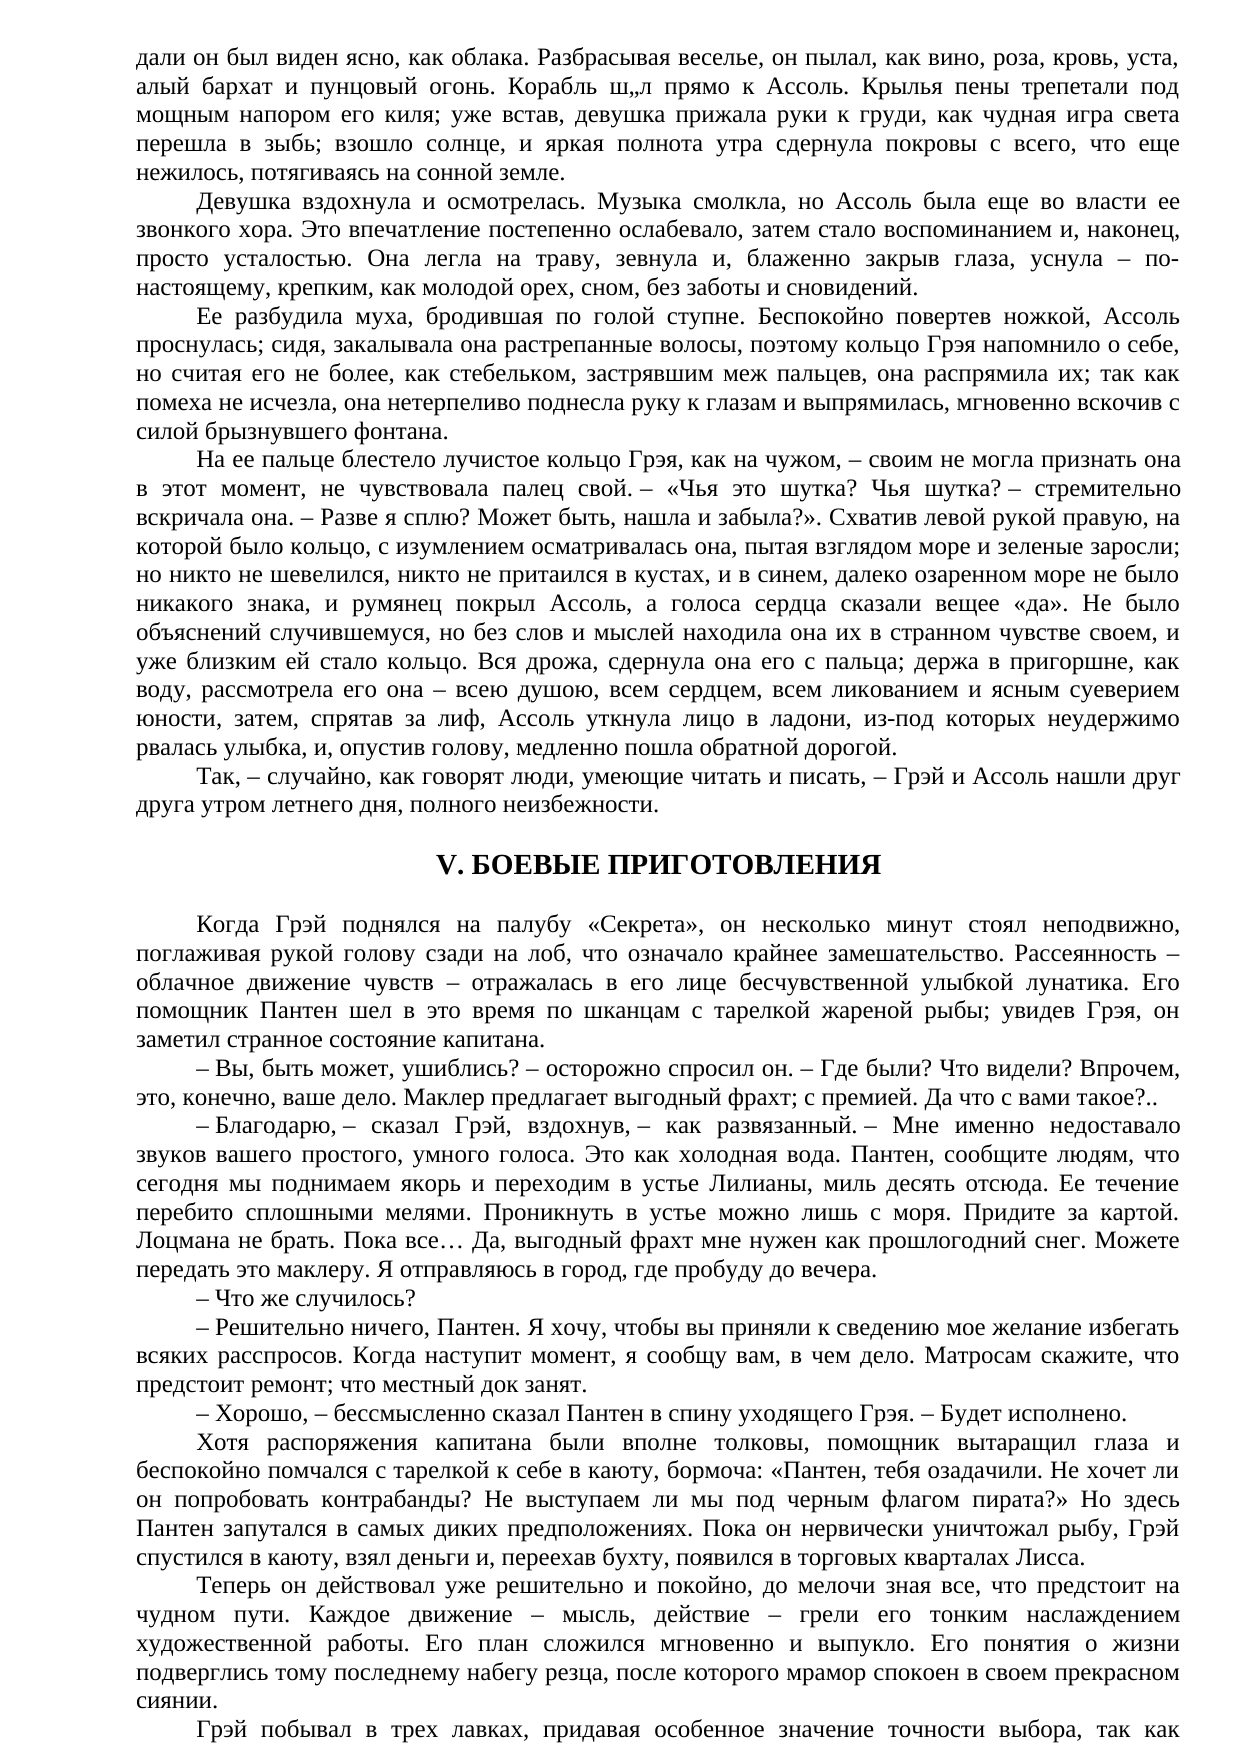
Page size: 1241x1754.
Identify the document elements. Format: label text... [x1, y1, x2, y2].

text дали он был виден ясно, как облака. Разбрасывая веселье, он пылал, как вино, роза, кровь, уста, алый бархат и пунцовый огонь. Корабль ш„л прямо к Ассоль. Крылья пены трепетали под мощным напором его киля; уже встав, девушка прижала руки к груди, как чудная игра света перешла в зыбь; взошло солнце, и яркая полнота утра сдернула покровы с всего, что еще нежилось, потягиваясь на сонной земле. [136, 42, 1181, 186]
text – Решительно ничего, Пантен. Я хочу, чтобы вы приняли к сведению мое желание избегать всяких расспросов. Когда наступит момент, я сообщу вам, в чем дело. Матросам скажите, что предстоит ремонт; что местный док занят. [136, 1312, 1181, 1398]
text – Благодарю, – сказал Грэй, вздохнув, – как развязанный. – Мне именно недоставало звуков вашего простого, умного голоса. Это как холодная вода. Пантен, сообщите людям, что сегодня мы поднимаем якорь и переходим в устье Лилианы, миль десять отсюда. Ее течение перебито сплошными мелями. Проникнуть в устье можно лишь с моря. Придите за картой. Лоцмана не брать. Пока все… Да, выгодный фрахт мне нужен как прошлогодний снег. Можете передать это маклеру. Я отправляюсь в город, где пробуду до вечера. [136, 1111, 1181, 1283]
text Грэй побывал в трех лавках, придавая особенное значение точности выбора, так как [136, 1714, 1181, 1743]
text Хотя распоряжения капитана были вполне толковы, помощник вытаращил глаза и беспокойно помчался с тарелкой к себе в каюту, бормоча: «Пантен, тебя озадачили. Не хочет ли он попробовать контрабанды? Не выступаем ли мы под черным флагом пирата?» Но здесь Пантен запутался в самых диких предположениях. Пока он нервически уничтожал рыбу, Грэй спустился в каюту, взял деньги и, переехав бухту, появился в торговых кварталах Лисса. [136, 1427, 1181, 1571]
text – Что же случилось? [136, 1283, 1181, 1312]
text Теперь он действовал уже решительно и покойно, до мелочи зная все, что предстоит на чудном пути. Каждое движение – мысль, действие – грели его тонким наслаждением художественной работы. Его план сложился мгновенно и выпукло. Его понятия о жизни подверглись тому последнему набегу резца, после которого мрамор спокоен в своем прекрасном сиянии. [136, 1571, 1181, 1714]
text Ее разбудила муха, бродившая по голой ступне. Беспокойно повертев ножкой, Ассоль проснулась; сидя, закалывала она растрепанные волосы, поэтому кольцо Грэя напомнило о себе, но считая его не более, как стебельком, застрявшим меж пальцев, она распрямила их; так как помеха не исчезла, она нетерпеливо поднесла руку к глазам и выпрямилась, мгновенно вскочив с силой брызнувшего фонтана. [136, 301, 1181, 444]
subtitle V. БОЕВЫЕ ПРИГОТОВЛЕНИЯ [136, 847, 1181, 881]
text – Вы, быть может, ушиблись? – осторожно спросил он. – Где были? Что видели? Впрочем, это, конечно, ваше дело. Маклер предлагает выгодный фрахт; с премией. Да что с вами такое?.. [136, 1053, 1181, 1111]
text Так, – случайно, как говорят люди, умеющие читать и писать, – Грэй и Ассоль нашли друг друга утром летнего дня, полного неизбежности. [136, 761, 1181, 818]
text Девушка вздохнула и осмотрелась. Музыка смолкла, но Ассоль была еще во власти ее звонкого хора. Это впечатление постепенно ослабевало, затем стало воспоминанием и, наконец, просто усталостью. Она легла на траву, зевнула и, блаженно закрыв глаза, уснула – по-настоящему, крепким, как молодой орех, сном, без заботы и сновидений. [136, 186, 1181, 301]
text – Хорошо, – бессмысленно сказал Пантен в спину уходящего Грэя. – Будет исполнено. [136, 1398, 1181, 1427]
text Когда Грэй поднялся на палубу «Секрета», он несколько минут стоял неподвижно, поглаживая рукой голову сзади на лоб, что означало крайнее замешательство. Рассеянность – облачное движение чувств – отражалась в его лице бесчувственной улыбкой лунатика. Его помощник Пантен шел в это время по шканцам с тарелкой жареной рыбы; увидев Грэя, он заметил странное состояние капитана. [136, 909, 1181, 1053]
text На ее пальце блестело лучистое кольцо Грэя, как на чужом, – своим не могла признать она в этот момент, не чувствовала палец свой. – «Чья это шутка? Чья шутка? – стремительно вскричала она. – Разве я сплю? Может быть, нашла и забыла?». Схватив левой рукой правую, на которой было кольцо, с изумлением осматривалась она, пытая взглядом море и зеленые заросли; но никто не шевелился, никто не притаился в кустах, и в синем, далеко озаренном море не было никакого знака, и румянец покрыл Ассоль, а голоса сердца сказали вещее «да». Не было объяснений случившемуся, но без слов и мыслей находила она их в странном чувстве своем, и уже близким ей стало кольцо. Вся дрожа, сдернула она его с пальца; держа в пригоршне, как воду, рассмотрела его она – всею душою, всем сердцем, всем ликованием и ясным суеверием юности, затем, спрятав за лиф, Ассоль уткнула лицо в ладони, из-под которых неудержимо рвалась улыбка, и, опустив голову, медленно пошла обратной дорогой. [136, 444, 1181, 761]
